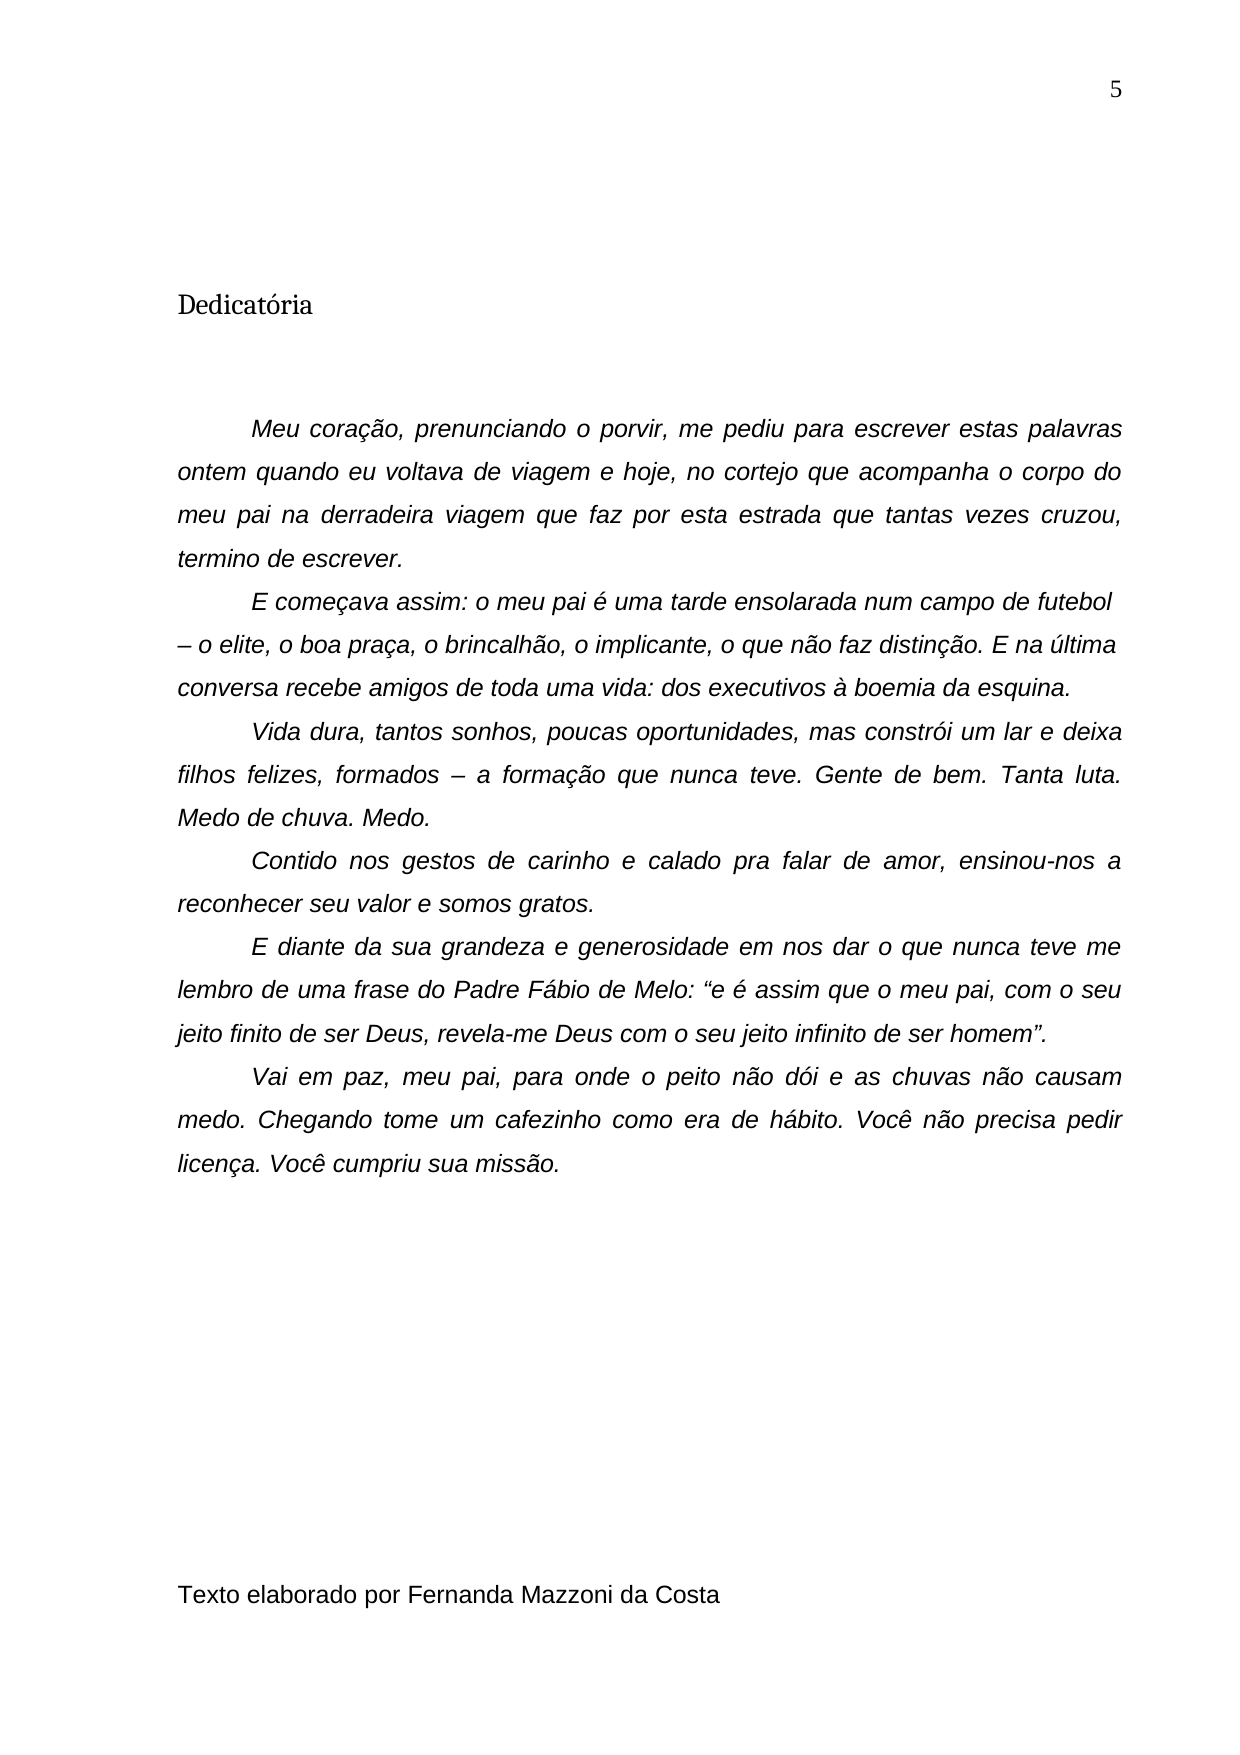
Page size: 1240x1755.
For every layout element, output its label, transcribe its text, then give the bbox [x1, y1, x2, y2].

text Vai em paz, meu pai, para onde o peito não dói e as chuvas não causam medo. Chegando tome um cafezinho como era de hábito. Você não precisa pedir licença. Você cumpriu sua missão. [177, 1062, 1123, 1177]
text Vida dura, tantos sonhos, poucas oportunidades, mas constrói um lar e deixa filhos felizes, formados – a formação que nunca teve. Gente de bem. Tanta luta. Medo de chuva. Medo. [177, 716, 1122, 831]
text E diante da sua grandeza e generosidade em nos dar o que nunca teve me lembro de uma frase do Padre Fábio de Melo: “e é assim que o meu pai, com o seu jeito finito de ser Deus, revela-me Deus com o seu jeito infinito de ser homem”. [177, 932, 1122, 1047]
text 5 [1092, 74, 1139, 103]
text Contido nos gestos de carinho e calado pra falar de amor, ensinou-nos a reconhecer seu valor e somos gratos. [177, 846, 1122, 918]
text Texto elaborado por Fernanda Mazzoni da Costa [177, 1580, 1152, 1609]
text Meu coração, prenunciando o porvir, me pediu para escrever estas palavras ontem quando eu voltava de viagem e hoje, no cortejo que acompanha o corpo do meu pai na derradeira viagem que faz por esta estrada que tantas vezes cruzou, termino de escrever. [177, 414, 1122, 572]
text E começava assim: o meu pai é uma tarde ensolarada num campo de futebol [251, 587, 1152, 616]
text Dedicatória [177, 288, 1152, 322]
text – o elite, o boa praça, o brincalhão, o implicante, o que não faz distinção. E na última conversa recebe amigos de toda uma vida: dos executivos à boemia da esquina. [177, 630, 1152, 702]
